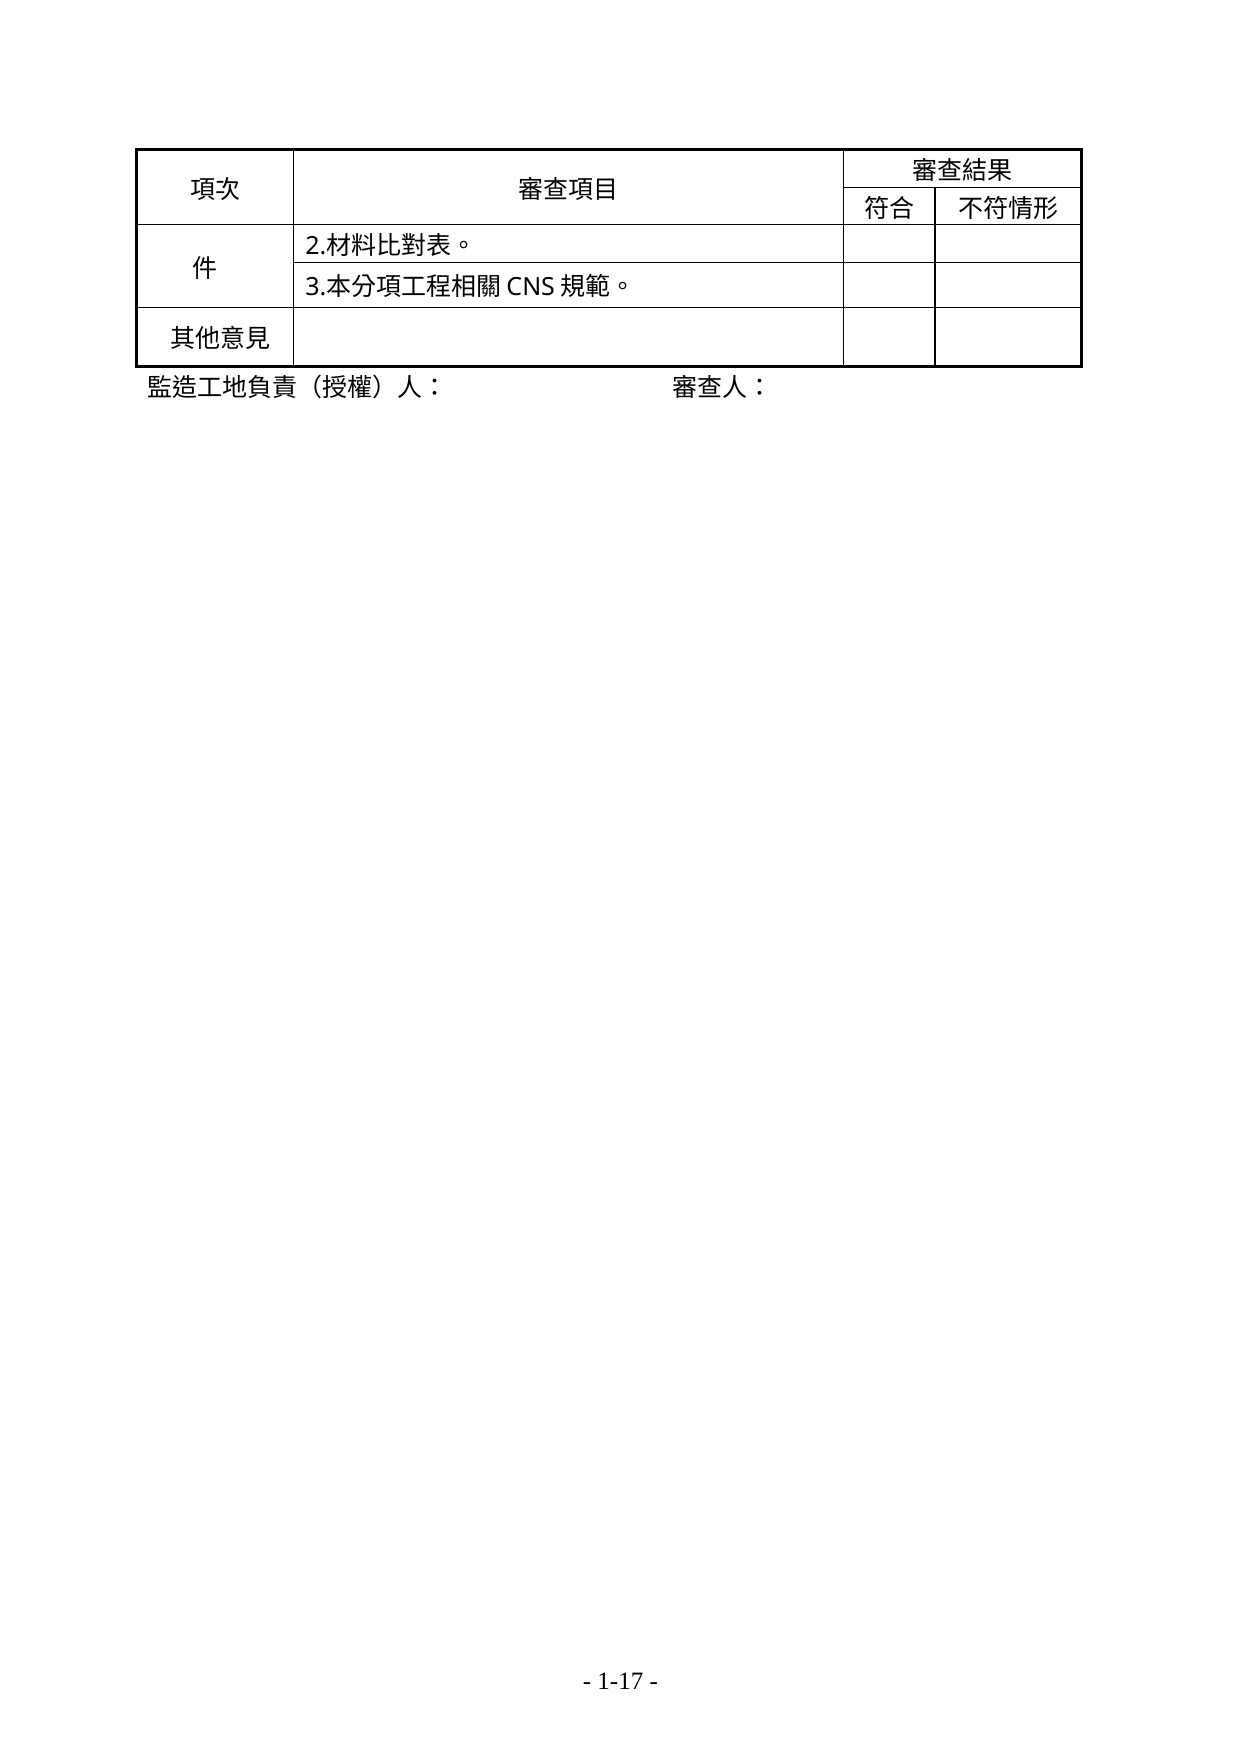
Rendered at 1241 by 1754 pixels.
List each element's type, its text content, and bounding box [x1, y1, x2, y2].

table_cell 2.材料比對表。 [294, 225, 843, 262]
table_cell 件 [138, 225, 293, 307]
table_cell [936, 263, 1080, 307]
table_header 審查項目 [294, 151, 843, 224]
table_cell 不符情形 [936, 188, 1080, 224]
table_header 項次 [138, 151, 293, 224]
table_cell [844, 225, 934, 262]
table_cell [844, 263, 934, 307]
table_header 審查結果 [844, 151, 1080, 187]
table_cell 符合 [844, 188, 934, 224]
table_cell [936, 308, 1080, 364]
table_cell 其他意見 [138, 308, 293, 364]
table_cell [294, 308, 843, 364]
table_cell [844, 308, 934, 364]
table_cell 3.本分項工程相關CNS規範。 [294, 263, 843, 307]
text 監造工地負責（授權）人： 審查人： [148, 368, 1092, 404]
table_cell [936, 225, 1080, 262]
